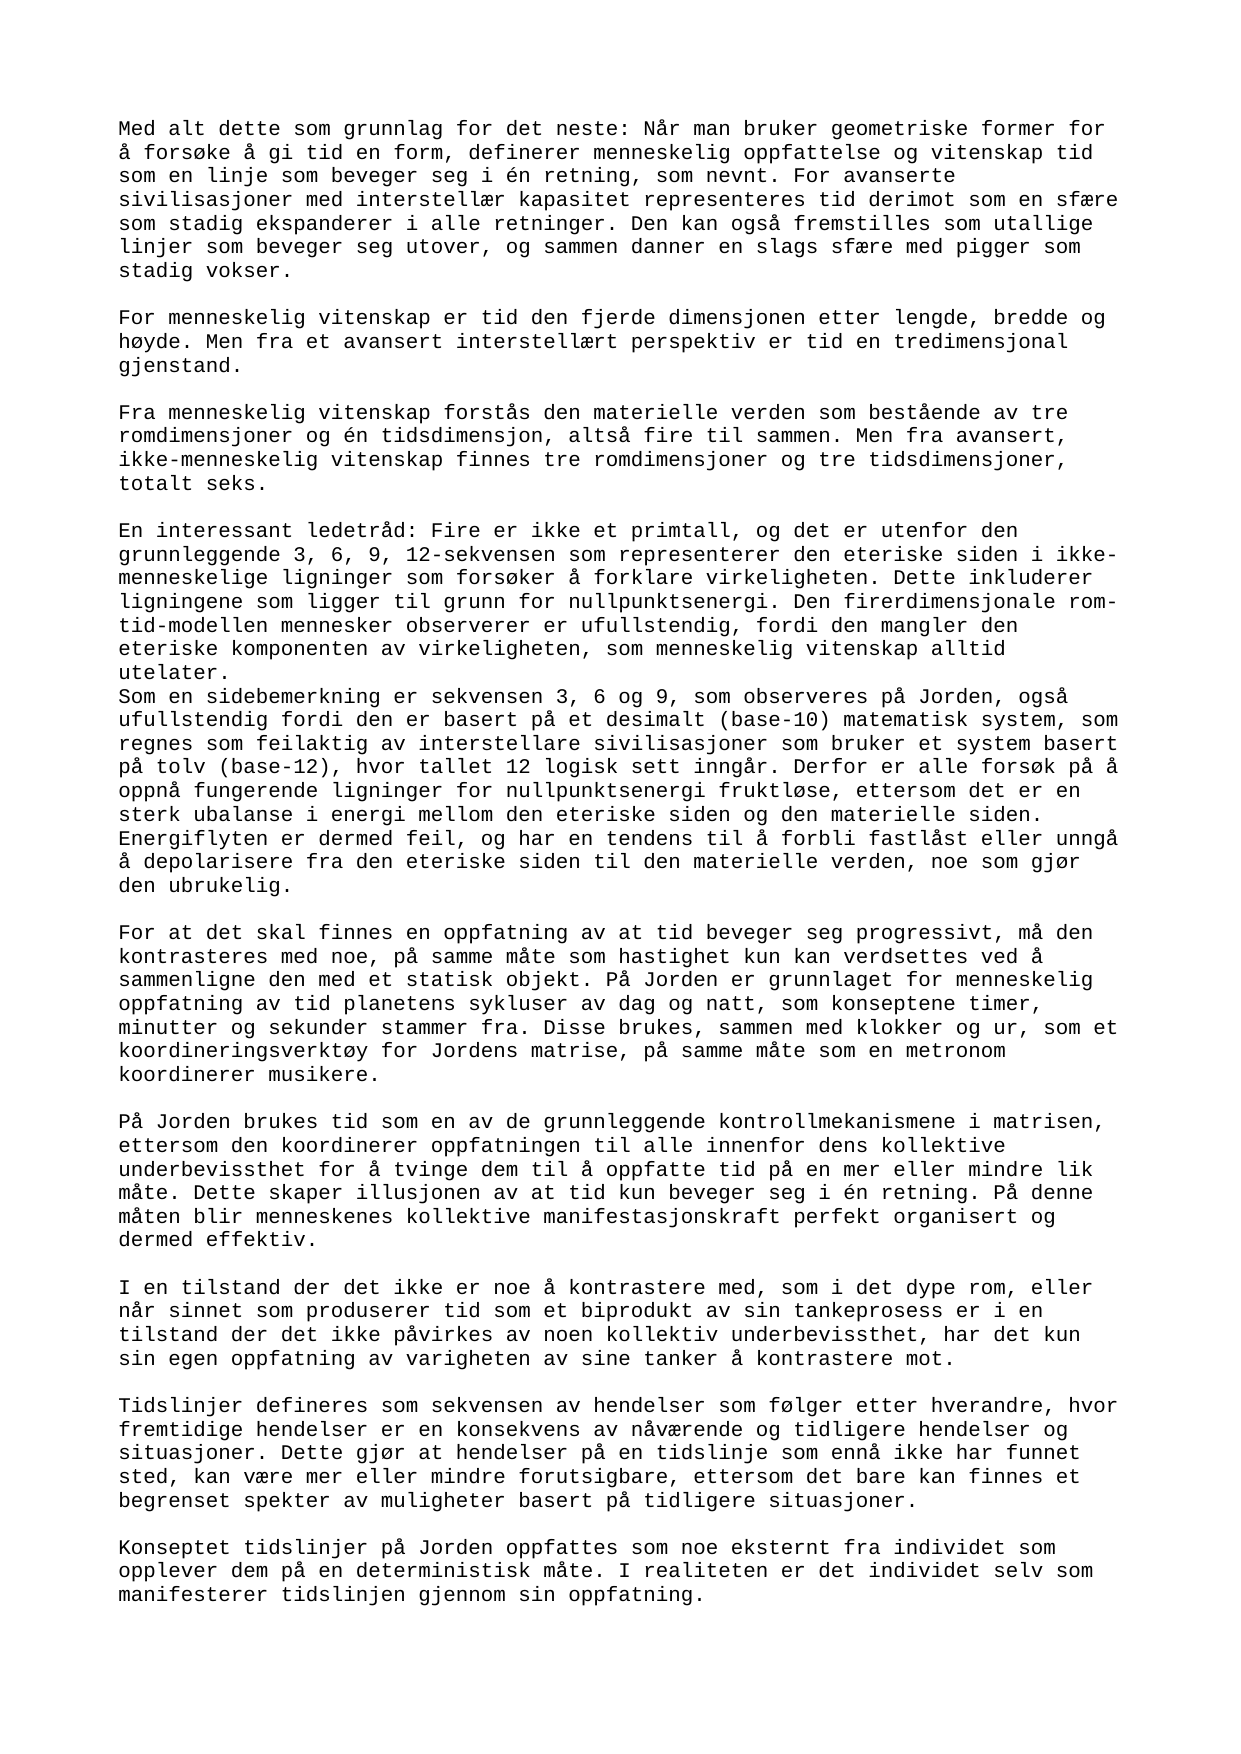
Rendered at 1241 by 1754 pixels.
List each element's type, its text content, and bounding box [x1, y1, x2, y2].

text En interessant ledetråd: Fire er ikke et primtall, og det er utenfor den grunnleggende 3, 6, 9, 12-sekvensen som representerer den eteriske siden i ikke-menneskelige ligninger som forsøker å forklare virkeligheten. Dette inkluderer ligningene som ligger til grunn for nullpunktsenergi. Den firerdimensjonale rom-tid-modellen mennesker observerer er ufullstendig, fordi den mangler den eteriske komponenten av virkeligheten, som menneskelig vitenskap alltid utelater. [118, 520, 1122, 686]
text Fra menneskelig vitenskap forstås den materielle verden som bestående av tre romdimensjoner og én tidsdimensjon, altså fire til sammen. Men fra avansert, ikke-menneskelig vitenskap finnes tre romdimensjoner og tre tidsdimensjoner, totalt seks. [118, 402, 1122, 496]
text Som en sidebemerkning er sekvensen 3, 6 og 9, som observeres på Jorden, også ufullstendig fordi den er basert på et desimalt (base-10) matematisk system, som regnes som feilaktig av interstellare sivilisasjoner som bruker et system basert på tolv (base-12), hvor tallet 12 logisk sett inngår. Derfor er alle forsøk på å oppnå fungerende ligninger for nullpunktsenergi fruktløse, ettersom det er en sterk ubalanse i energi mellom den eteriske siden og den materielle siden. Energiflyten er dermed feil, og har en tendens til å forbli fastlåst eller unngå å depolarisere fra den eteriske siden til den materielle verden, noe som gjør den ubrukelig. [118, 686, 1122, 898]
text Konseptet tidslinjer på Jorden oppfattes som noe eksternt fra individet som opplever dem på en deterministisk måte. I realiteten er det individet selv som manifesterer tidslinjen gjennom sin oppfatning. [118, 1537, 1122, 1608]
text I en tilstand der det ikke er noe å kontrastere med, som i det dype rom, eller når sinnet som produserer tid som et biprodukt av sin tankeprosess er i en tilstand der det ikke påvirkes av noen kollektiv underbevissthet, har det kun sin egen oppfatning av varigheten av sine tanker å kontrastere mot. [118, 1277, 1122, 1371]
text På Jorden brukes tid som en av de grunnleggende kontrollmekanismene i matrisen, ettersom den koordinerer oppfatningen til alle innenfor dens kollektive underbevissthet for å tvinge dem til å oppfatte tid på en mer eller mindre lik måte. Dette skaper illusjonen av at tid kun beveger seg i én retning. På denne måten blir menneskenes kollektive manifestasjonskraft perfekt organisert og dermed effektiv. [118, 1111, 1122, 1253]
text For at det skal finnes en oppfatning av at tid beveger seg progressivt, må den kontrasteres med noe, på samme måte som hastighet kun kan verdsettes ved å sammenligne den med et statisk objekt. På Jorden er grunnlaget for menneskelig oppfatning av tid planetens sykluser av dag og natt, som konseptene timer, minutter og sekunder stammer fra. Disse brukes, sammen med klokker og ur, som et koordineringsverktøy for Jordens matrise, på samme måte som en metronom koordinerer musikere. [118, 922, 1122, 1088]
text For menneskelig vitenskap er tid den fjerde dimensjonen etter lengde, bredde og høyde. Men fra et avansert interstellært perspektiv er tid en tredimensjonal gjenstand. [118, 307, 1122, 378]
text Med alt dette som grunnlag for det neste: Når man bruker geometriske former for å forsøke å gi tid en form, definerer menneskelig oppfattelse og vitenskap tid som en linje som beveger seg i én retning, som nevnt. For avanserte sivilisasjoner med interstellær kapasitet representeres tid derimot som en sfære som stadig ekspanderer i alle retninger. Den kan også fremstilles som utallige linjer som beveger seg utover, og sammen danner en slags sfære med pigger som stadig vokser. [118, 118, 1122, 284]
text Tidslinjer defineres som sekvensen av hendelser som følger etter hverandre, hvor fremtidige hendelser er en konsekvens av nåværende og tidligere hendelser og situasjoner. Dette gjør at hendelser på en tidslinje som ennå ikke har funnet sted, kan være mer eller mindre forutsigbare, ettersom det bare kan finnes et begrenset spekter av muligheter basert på tidligere situasjoner. [118, 1395, 1122, 1513]
